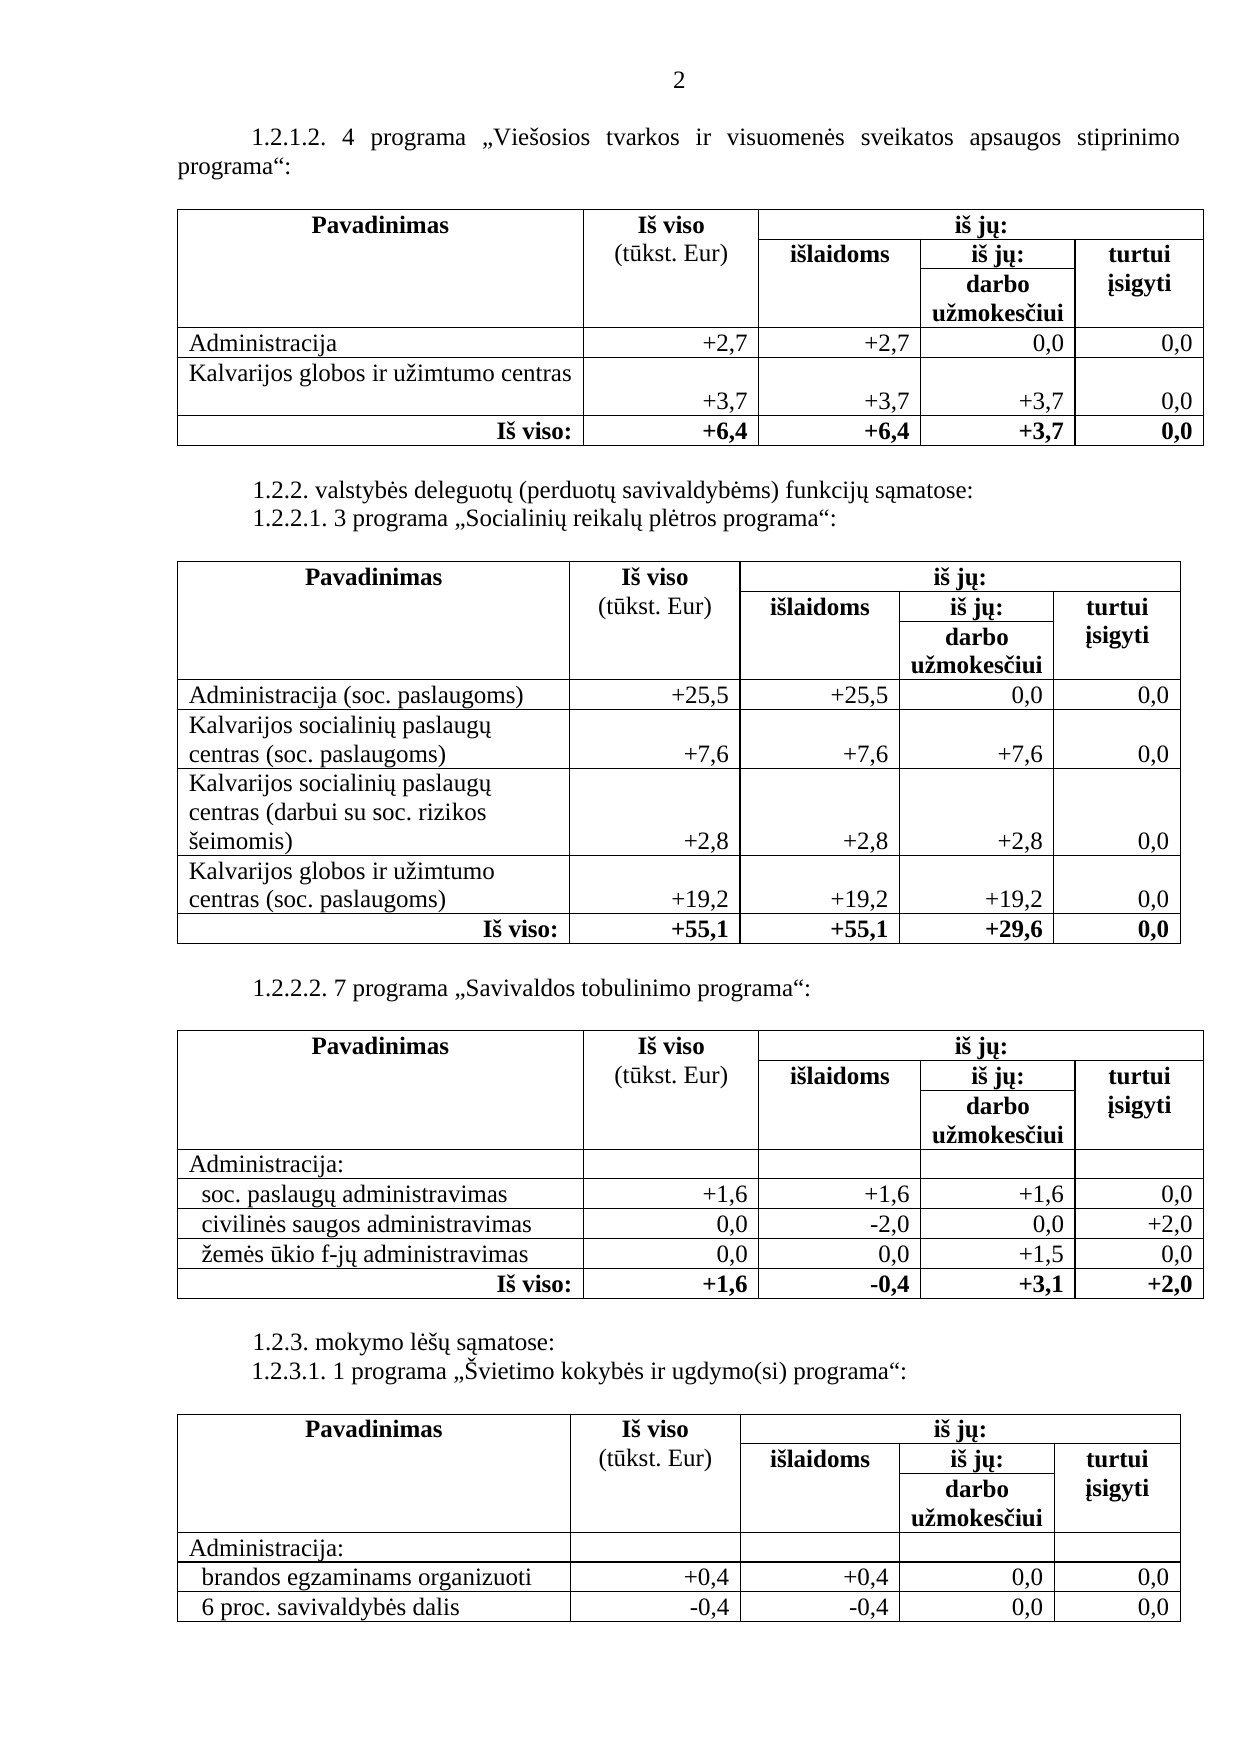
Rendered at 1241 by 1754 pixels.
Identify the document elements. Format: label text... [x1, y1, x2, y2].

table_header Iš viso (tūkst. Eur) [584, 210, 758, 327]
table_cell +7,6 [900, 710, 1053, 767]
table_cell +29,6 [900, 914, 1053, 943]
table_cell išlaidoms [741, 1444, 899, 1532]
table_cell +3,7 [759, 358, 920, 415]
table_cell 0,0 [1076, 1179, 1203, 1208]
table_cell +7,6 [570, 710, 739, 767]
table_cell [741, 1533, 899, 1561]
table_cell [1076, 1150, 1203, 1178]
table_cell turtui įsigyti [1055, 1444, 1180, 1532]
table_header Iš viso (tūkst. Eur) [570, 562, 739, 679]
table_cell +2,0 [1076, 1269, 1203, 1297]
table_header iš jų: [741, 1415, 1180, 1443]
table_cell 0,0 [1076, 358, 1203, 415]
text 1.2.2. valstybės deleguotų (perduotų savivaldybėms) funkcijų sąmatose: [177, 475, 1181, 503]
table_cell +1,6 [921, 1179, 1074, 1208]
table_cell +19,2 [570, 856, 739, 913]
table_cell 0,0 [584, 1239, 758, 1268]
table_header Iš viso (tūkst. Eur) [571, 1415, 740, 1532]
table_cell 0,0 [900, 1592, 1054, 1621]
table_cell +2,8 [741, 769, 899, 855]
table_header Pavadinimas [178, 1415, 570, 1532]
table_cell [584, 1150, 758, 1178]
table_cell darbo užmokesčiui [900, 1474, 1054, 1532]
table_cell 0,0 [759, 1239, 920, 1268]
table_cell [759, 1150, 920, 1178]
table_header Iš viso (tūkst. Eur) [584, 1031, 758, 1148]
table_cell 0,0 [1055, 1563, 1180, 1591]
table_cell iš jų: [921, 240, 1074, 268]
table_cell +2,8 [570, 769, 739, 855]
table_cell darbo užmokesčiui [921, 1091, 1074, 1148]
table_cell išlaidoms [741, 592, 899, 679]
table_cell 0,0 [1054, 914, 1180, 943]
table_header Pavadinimas [178, 1031, 583, 1148]
text 1.2.1.2. 4 programa „Viešosios tvarkos ir visuomenės sveikatos apsaugos stiprinimo programa“: [177, 122, 1181, 180]
table_cell +19,2 [741, 856, 899, 913]
text 1.2.2.1. 3 programa „Socialinių reikalų plėtros programa“: [177, 503, 1181, 532]
table_header iš jų: [741, 562, 1180, 591]
table_cell išlaidoms [759, 1061, 920, 1148]
table_cell Kalvarijos globos ir užimtumo centras [178, 358, 583, 415]
table_cell iš jų: [900, 1444, 1054, 1473]
table_cell 0,0 [900, 1563, 1054, 1591]
table_cell +2,7 [584, 328, 758, 357]
table_cell +7,6 [741, 710, 899, 767]
table_cell Iš viso: [178, 416, 583, 445]
table_cell 0,0 [1076, 328, 1203, 357]
table_cell iš jų: [900, 592, 1053, 621]
table_cell 0,0 [1054, 710, 1180, 767]
table_cell 0,0 [1054, 856, 1180, 913]
table_cell +19,2 [900, 856, 1053, 913]
table_cell +0,4 [741, 1563, 899, 1591]
table_cell 0,0 [584, 1209, 758, 1238]
table_header iš jų: [759, 1031, 1203, 1060]
table_cell +2,7 [759, 328, 920, 357]
table_cell turtui įsigyti [1054, 592, 1180, 679]
table_cell Iš viso: [178, 914, 569, 943]
table_cell turtui įsigyti [1076, 1061, 1203, 1148]
table_cell -0,4 [759, 1269, 920, 1297]
table_header iš jų: [759, 210, 1203, 238]
table_cell išlaidoms [759, 240, 920, 327]
table_cell 0,0 [900, 680, 1053, 709]
table_cell +0,4 [571, 1563, 740, 1591]
table_cell +6,4 [584, 416, 758, 445]
table_cell Iš viso: [178, 1269, 583, 1297]
table_cell 0,0 [1054, 680, 1180, 709]
table_cell 6 proc. savivaldybės dalis [178, 1592, 570, 1621]
text 1.2.3.1. 1 programa „Švietimo kokybės ir ugdymo(si) programa“: [251, 1356, 1181, 1385]
table_cell +2,0 [1076, 1209, 1203, 1238]
table_cell +25,5 [741, 680, 899, 709]
table_cell -0,4 [741, 1592, 899, 1621]
table_cell +25,5 [570, 680, 739, 709]
table_cell Kalvarijos socialinių paslaugų centras (soc. paslaugoms) [178, 710, 569, 767]
table_cell +55,1 [570, 914, 739, 943]
table_cell -0,4 [571, 1592, 740, 1621]
table_cell +6,4 [759, 416, 920, 445]
table_cell [900, 1533, 1054, 1561]
table_cell +3,7 [921, 358, 1074, 415]
table_cell iš jų: [921, 1061, 1074, 1090]
table_cell +1,6 [584, 1179, 758, 1208]
table_cell Administracija: [178, 1150, 583, 1178]
table_cell 0,0 [1076, 1239, 1203, 1268]
table_cell 0,0 [1055, 1592, 1180, 1621]
table_cell Kalvarijos globos ir užimtumo centras (soc. paslaugoms) [178, 856, 569, 913]
table_cell Administracija [178, 328, 583, 357]
table_cell Administracija: [178, 1533, 570, 1561]
table_cell +1,5 [921, 1239, 1074, 1268]
table_cell +55,1 [741, 914, 899, 943]
table_header Pavadinimas [178, 562, 569, 679]
table_cell Kalvarijos socialinių paslaugų centras (darbui su soc. rizikos šeimomis) [178, 769, 569, 855]
table_cell 0,0 [1076, 416, 1203, 445]
table_cell +3,1 [921, 1269, 1074, 1297]
table_cell +3,7 [921, 416, 1074, 445]
table_cell +1,6 [759, 1179, 920, 1208]
text 1.2.2.2. 7 programa „Savivaldos tobulinimo programa“: [177, 973, 1181, 1002]
table_cell 0,0 [921, 328, 1074, 357]
table_cell turtui įsigyti [1076, 240, 1203, 327]
table_cell +3,7 [584, 358, 758, 415]
table_header Pavadinimas [178, 210, 583, 327]
table_cell +2,8 [900, 769, 1053, 855]
table_cell +1,6 [584, 1269, 758, 1297]
table_cell darbo užmokesčiui [921, 269, 1074, 327]
table_cell 0,0 [921, 1209, 1074, 1238]
table_cell Administracija (soc. paslaugoms) [178, 680, 569, 709]
table_cell soc. paslaugų administravimas [178, 1179, 583, 1208]
table_cell darbo užmokesčiui [900, 622, 1053, 679]
text 1.2.3. mokymo lėšų sąmatose: [177, 1327, 1181, 1356]
table_cell civilinės saugos administravimas [178, 1209, 583, 1238]
table_cell 0,0 [1054, 769, 1180, 855]
table_cell [571, 1533, 740, 1561]
table_cell -2,0 [759, 1209, 920, 1238]
table_cell [921, 1150, 1074, 1178]
table_cell brandos egzaminams organizuoti [178, 1563, 570, 1591]
table_cell [1055, 1533, 1180, 1561]
table_cell žemės ūkio f-jų administravimas [178, 1239, 583, 1268]
